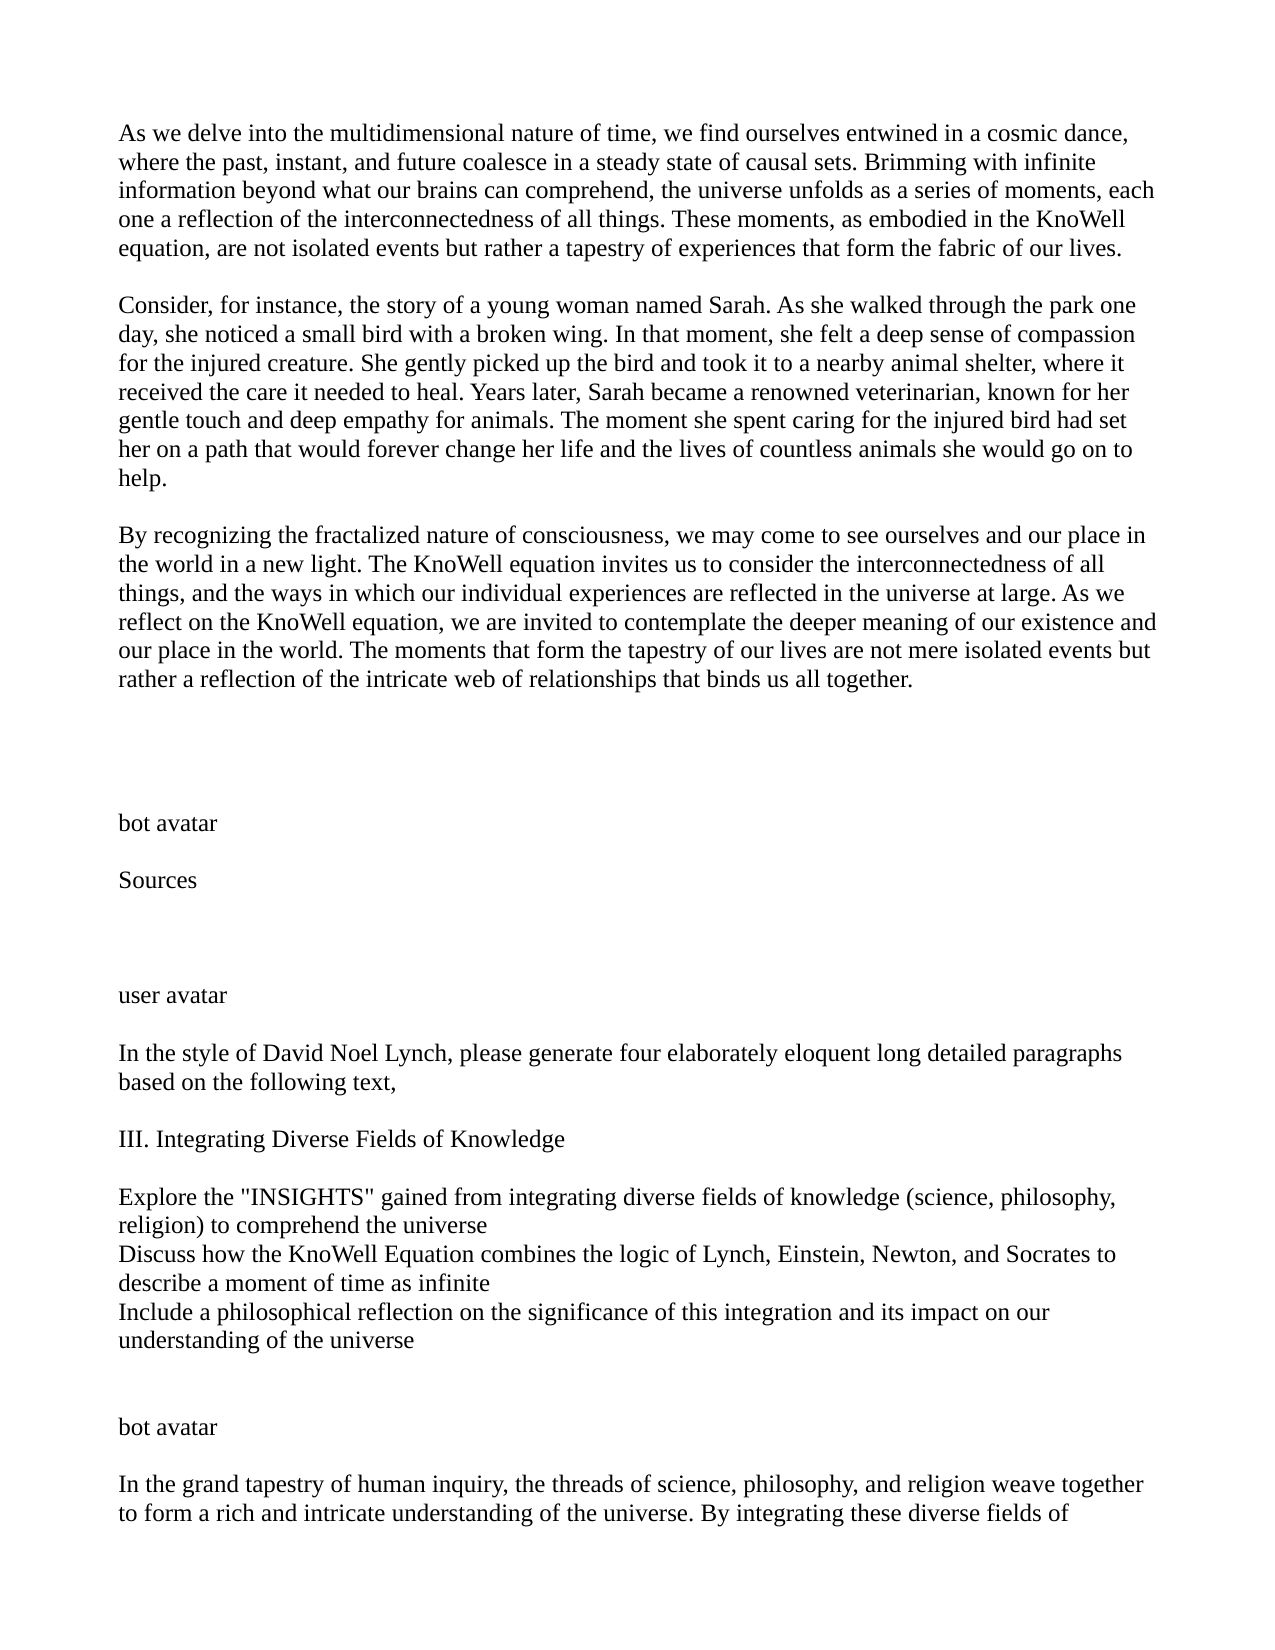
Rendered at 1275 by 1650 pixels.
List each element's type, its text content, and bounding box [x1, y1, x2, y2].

text bot avatar [118, 1412, 1157, 1441]
text As we delve into the multidimensional nature of time, we find ourselves entwined in a cosmic dance, where the past, instant, and future coalesce in a steady state of causal sets. Brimming with infinite information beyond what our brains can comprehend, the universe unfolds as a series of moments, each one a reflection of the interconnectedness of all things. These moments, as embodied in the KnoWell equation, are not isolated events but rather a tapestry of experiences that form the fabric of our lives. [118, 118, 1157, 262]
text In the style of David Noel Lynch, please generate four elaborately eloquent long detailed paragraphs based on the following text, [118, 1038, 1157, 1096]
text In the grand tapestry of human inquiry, the threads of science, philosophy, and religion weave together to form a rich and intricate understanding of the universe. By integrating these diverse fields of [118, 1469, 1157, 1527]
text bot avatar [118, 808, 1157, 837]
text Explore the "INSIGHTS" gained from integrating diverse fields of knowledge (science, philosophy, religion) to comprehend the universe [118, 1182, 1157, 1239]
text By recognizing the fractalized nature of consciousness, we may come to see ourselves and our place in the world in a new light. The KnoWell equation invites us to consider the interconnectedness of all things, and the ways in which our individual experiences are reflected in the universe at large. As we reflect on the KnoWell equation, we are invited to contemplate the deeper meaning of our existence and our place in the world. The moments that form the tapestry of our lives are not mere isolated events but rather a reflection of the intricate web of relationships that binds us all together. [118, 521, 1157, 693]
text III. Integrating Diverse Fields of Knowledge [118, 1124, 1157, 1153]
text Discuss how the KnoWell Equation combines the logic of Lynch, Einstein, Newton, and Socrates to describe a moment of time as infinite [118, 1239, 1157, 1297]
text Consider, for instance, the story of a young woman named Sarah. As she walked through the park one day, she noticed a small bird with a broken wing. In that moment, she felt a deep sense of compassion for the injured creature. She gently picked up the bird and took it to a nearby animal shelter, where it received the care it needed to heal. Years later, Sarah became a renowned veterinarian, known for her gentle touch and deep empathy for animals. The moment she spent caring for the injured bird had set her on a path that would forever change her life and the lives of countless animals she would go on to help. [118, 291, 1157, 492]
text Include a philosophical reflection on the significance of this integration and its impact on our understanding of the universe [118, 1297, 1157, 1354]
text Sources [118, 866, 1157, 894]
text user avatar [118, 981, 1157, 1009]
